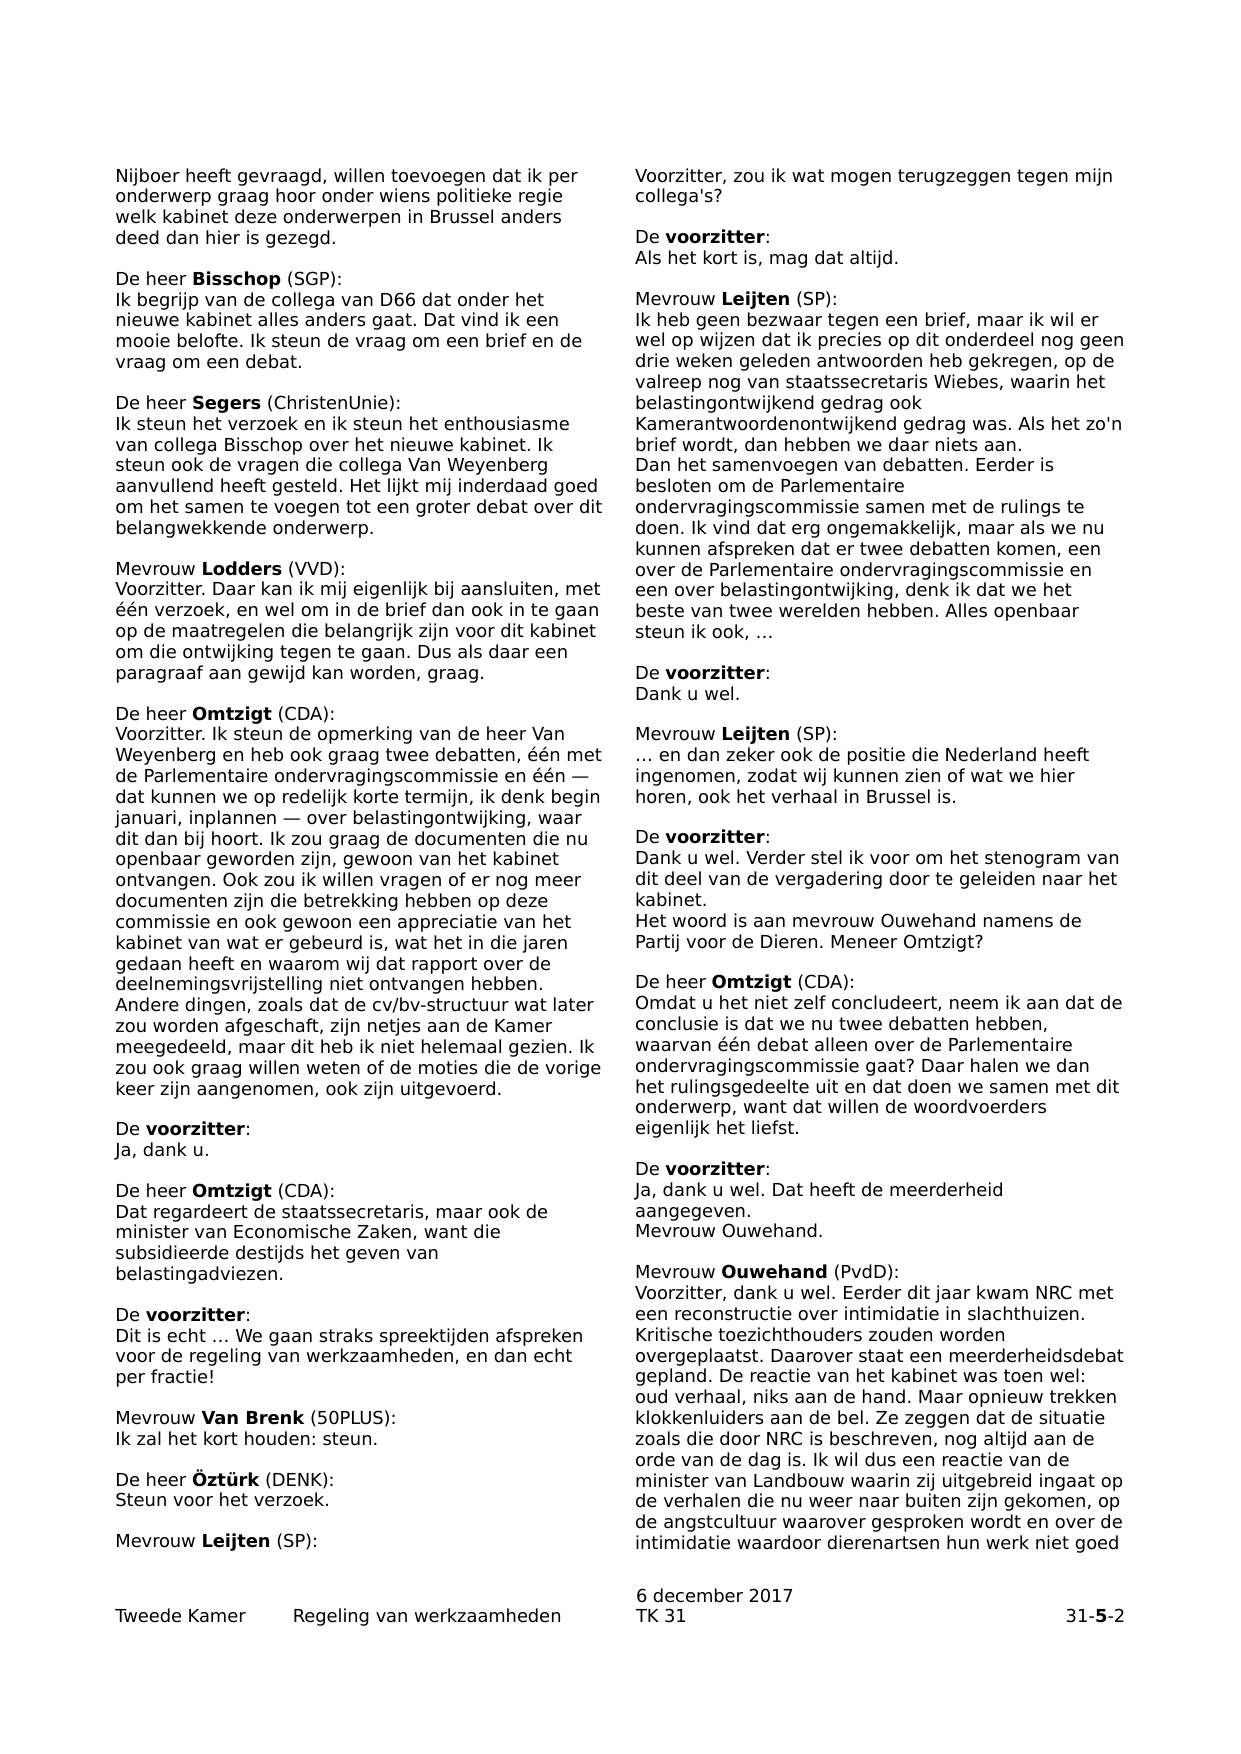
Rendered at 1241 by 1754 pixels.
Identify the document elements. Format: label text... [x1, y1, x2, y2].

text De heer Omtzigt (CDA): [635, 972, 1125, 993]
text De voorzitter: [635, 663, 1125, 683]
text Dan het samenvoegen van debatten. Eerder is besloten om de Parlementaire ondervragingscommissie samen met de rulings te doen. Ik vind dat erg ongemakkelijk, maar als we nu kunnen afspreken dat er twee debatten komen, een over de Parlementaire ondervragingscommissie en een over belastingontwijking, denk ik dat we het beste van twee werelden hebben. Alles openbaar steun ik ook, … [635, 455, 1125, 643]
text Als het kort is, mag dat altijd. [635, 248, 1125, 268]
text De voorzitter: [115, 1119, 605, 1140]
text De voorzitter: [635, 1159, 1125, 1179]
text Mevrouw Ouwehand. [635, 1221, 1125, 1242]
text Mevrouw Lodders (VVD): [115, 558, 605, 579]
text Mevrouw Leijten (SP): [635, 288, 1125, 309]
text Mevrouw Leijten (SP): [635, 724, 1125, 745]
text Voorzitter, zou ik wat mogen terugzeggen tegen mijn collega's? [635, 165, 1125, 207]
text De voorzitter: [635, 227, 1125, 248]
text Ik begrijp van de collega van D66 dat onder het nieuwe kabinet alles anders gaat. Dat vind ik een mooie belofte. Ik steun de vraag om een brief en de vraag om een debat. [115, 289, 605, 373]
text De heer Bisschop (SGP): [115, 269, 605, 289]
text Dank u wel. Verder stel ik voor om het stenogram van dit deel van de vergadering door te geleiden naar het kabinet. [635, 848, 1125, 911]
text Het woord is aan mevrouw Ouwehand namens de Partij voor de Dieren. Meneer Omtzigt? [635, 911, 1125, 952]
text Voorzitter. Daar kan ik mij eigenlijk bij aansluiten, met één verzoek, en wel om in de brief dan ook in te gaan op de maatregelen die belangrijk zijn voor dit kabinet om die ontwijking tegen te gaan. Dus als daar een paragraaf aan gewijd kan worden, graag. [115, 579, 605, 683]
text Mevrouw Ouwehand (PvdD): [635, 1262, 1125, 1283]
text … en dan zeker ook de positie die Nederland heeft ingenomen, zodat wij kunnen zien of wat we hier horen, ook het verhaal in Brussel is. [635, 745, 1125, 807]
text Mevrouw Van Brenk (50PLUS): [115, 1408, 605, 1429]
text De voorzitter: [635, 827, 1125, 848]
text Voorzitter. Ik steun de opmerking van de heer Van Weyenberg en heb ook graag twee debatten, één met de Parlementaire ondervragingscommissie en één — dat kunnen we op redelijk korte termijn, ik denk begin januari, inplannen — over belastingontwijking, waar dit dan bij hoort. Ik zou graag de documenten die nu openbaar geworden zijn, gewoon van het kabinet ontvangen. Ook zou ik willen vragen of er nog meer documenten zijn die betrekking hebben op deze commissie en ook gewoon een appreciatie van het kabinet van wat er gebeurd is, wat het in die jaren gedaan heeft en waarom wij dat rapport over de deelnemingsvrijstelling niet ontvangen hebben. Andere dingen, zoals dat de cv/bv-structuur wat later zou worden afgeschaft, zijn netjes aan de Kamer meegedeeld, maar dit heb ik niet helemaal gezien. Ik zou ook graag willen weten of de moties die de vorige keer zijn aangenomen, ook zijn uitgevoerd. [115, 724, 605, 1099]
text De heer Omtzigt (CDA): [115, 703, 605, 724]
text De heer Öztürk (DENK): [115, 1469, 605, 1490]
text Omdat u het niet zelf concludeert, neem ik aan dat de conclusie is dat we nu twee debatten hebben, waarvan één debat alleen over de Parlementaire ondervragingscommissie gaat? Daar halen we dan het rulingsgedeelte uit en dat doen we samen met dit onderwerp, want dat willen de woordvoerders eigenlijk het liefst. [635, 993, 1125, 1139]
text Dank u wel. [635, 683, 1125, 704]
text Voorzitter, dank u wel. Eerder dit jaar kwam NRC met een reconstructie over intimidatie in slachthuizen. Kritische toezichthouders zouden worden overgeplaatst. Daarover staat een meerderheidsdebat gepland. De reactie van het kabinet was toen wel: oud verhaal, niks aan de hand. Maar opnieuw trekken klokkenluiders aan de bel. Ze zeggen dat de situatie zoals die door NRC is beschreven, nog altijd aan de orde van de dag is. Ik wil dus een reactie van de minister van Landbouw waarin zij uitgebreid ingaat op de verhalen die nu weer naar buiten zijn gekomen, op de angstcultuur waarover gesproken wordt en over de intimidatie waardoor dierenartsen hun werk niet goed [635, 1283, 1125, 1554]
text Nijboer heeft gevraagd, willen toevoegen dat ik per onderwerp graag hoor onder wiens politieke regie welk kabinet deze onderwerpen in Brussel anders deed dan hier is gezegd. [115, 165, 605, 249]
text De heer Segers (ChristenUnie): [115, 393, 605, 413]
text Ik zal het kort houden: steun. [115, 1429, 605, 1449]
text Dit is echt … We gaan straks spreektijden afspreken voor de regeling van werkzaamheden, en dan echt per fractie! [115, 1325, 605, 1388]
text Steun voor het verzoek. [115, 1490, 605, 1511]
text De heer Omtzigt (CDA): [115, 1181, 605, 1201]
text Ja, dank u wel. Dat heeft de meerderheid aangegeven. [635, 1179, 1125, 1221]
text Ik steun het verzoek en ik steun het enthousiasme van collega Bisschop over het nieuwe kabinet. Ik steun ook de vragen die collega Van Weyenberg aanvullend heeft gesteld. Het lijkt mij inderdaad goed om het samen te voegen tot een groter debat over dit belangwekkende onderwerp. [115, 413, 605, 538]
text Ik heb geen bezwaar tegen een brief, maar ik wil er wel op wijzen dat ik precies op dit onderdeel nog geen drie weken geleden antwoorden heb gekregen, op de valreep nog van staatssecretaris Wiebes, waarin het belastingontwijkend gedrag ook Kamerantwoordenontwijkend gedrag was. Als het zo'n brief wordt, dan hebben we daar niets aan. [635, 309, 1125, 455]
text Ja, dank u. [115, 1140, 605, 1161]
text Mevrouw Leijten (SP): [115, 1531, 605, 1552]
text De voorzitter: [115, 1305, 605, 1325]
text Dat regardeert de staatssecretaris, maar ook de minister van Economische Zaken, want die subsidieerde destijds het geven van belastingadviezen. [115, 1201, 605, 1285]
